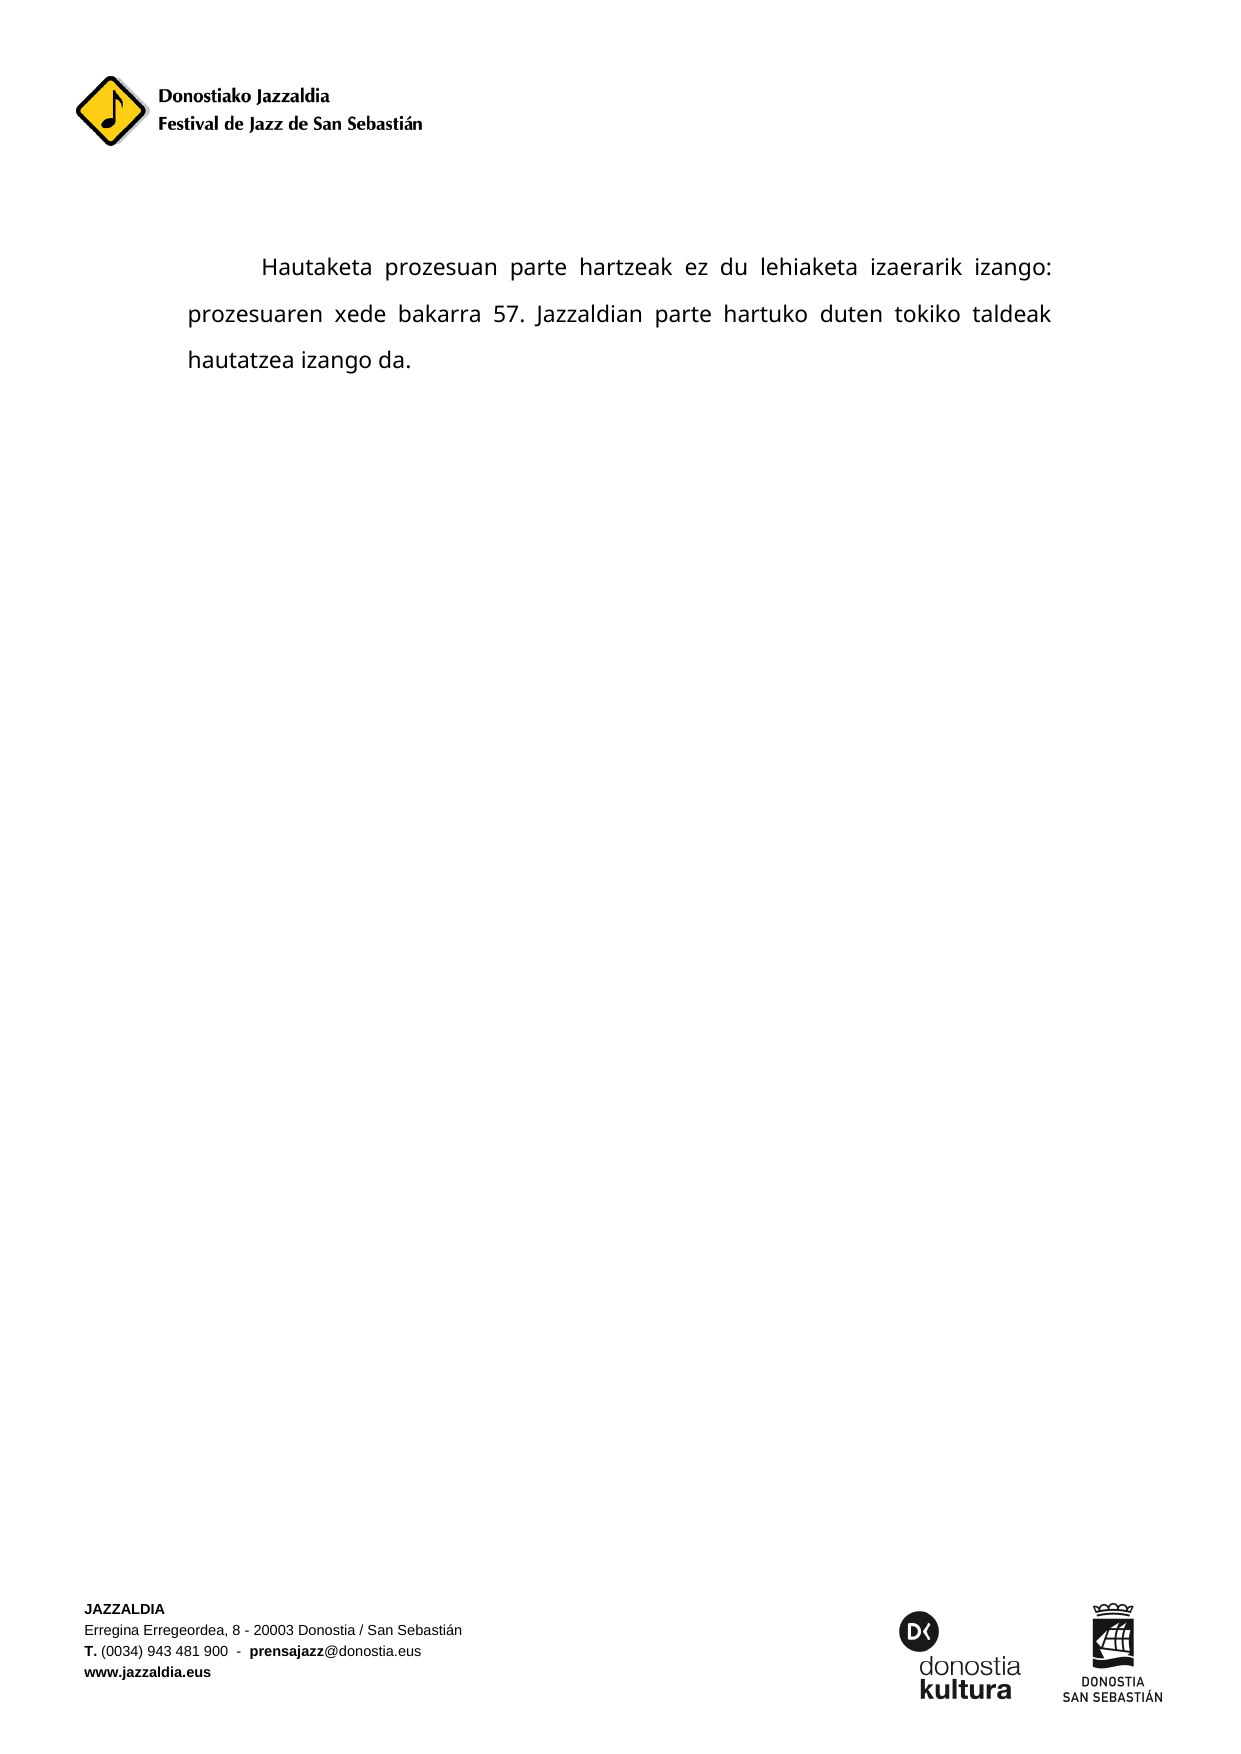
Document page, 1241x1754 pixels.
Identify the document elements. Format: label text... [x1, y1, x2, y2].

picture [0, 1572, 1237, 1751]
text Hautaketa prozesuan parte hartzeak ez du lehiaketa izaerarik izango: prozesuaren xede bakarra 57. Jazzaldian parte hartuko duten tokiko taldeak hautatzea izango da. [187, 251, 1053, 376]
picture [0, 0, 1238, 205]
